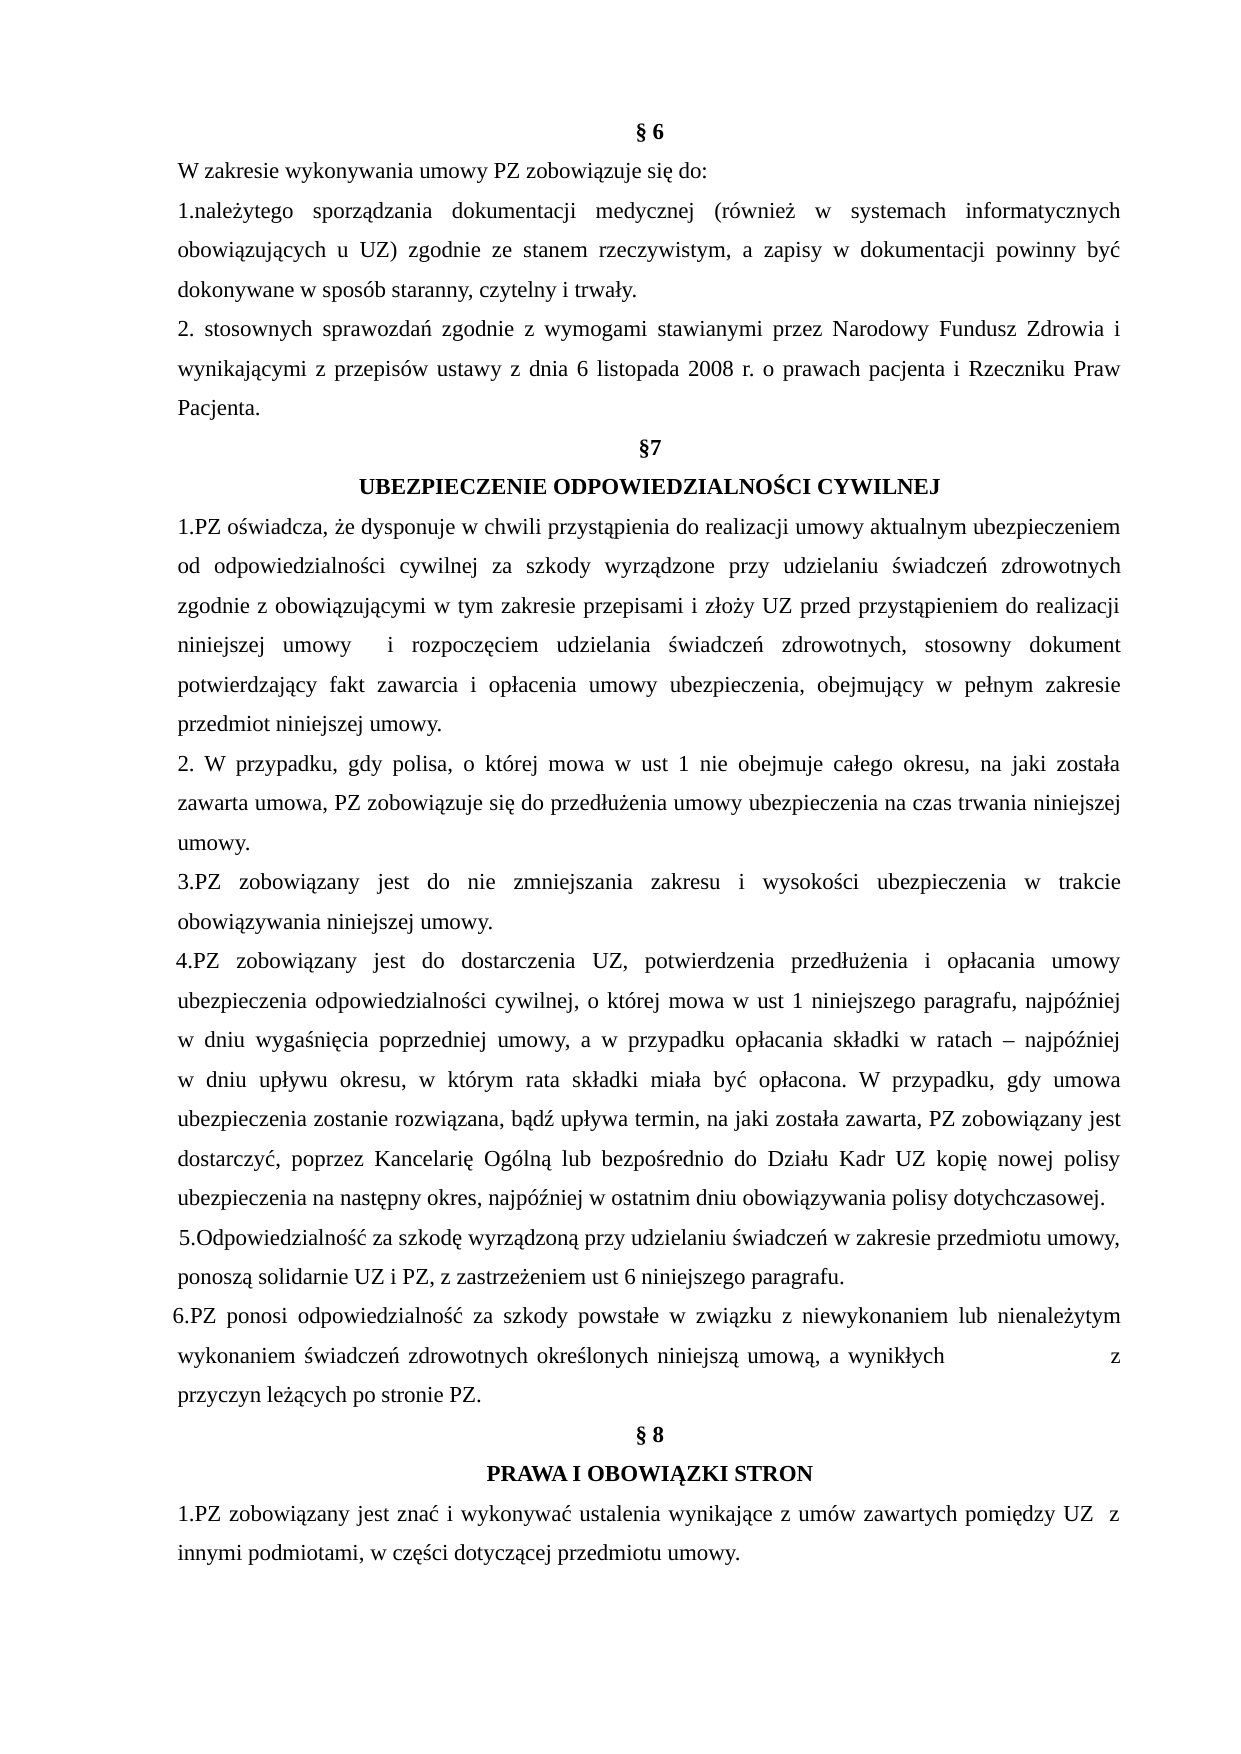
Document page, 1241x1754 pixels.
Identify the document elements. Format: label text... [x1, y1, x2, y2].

text PRAWA I OBOWIĄZKI STRON [177, 1460, 1122, 1487]
list PZ oświadcza, że dysponuje w chwili przystąpienia do realizacji umowy aktualnym ubezpieczeniem od odpowiedzialności cywilnej za szkody wyrządzone przy udzielaniu świadczeń zdrowotnych zgodnie z obowiązującymi w tym zakresie przepisami i złoży UZ przed przystąpieniem do realizacji niniejszej umowy i rozpoczęciem udzielania świadczeń zdrowotnych, stosowny dokument potwierdzający fakt zawarcia i opłacenia umowy ubezpieczenia, obejmujący w pełnym zakresie przedmiot niniejszej umowy. [177, 513, 1122, 737]
list PZ zobowiązany jest znać i wykonywać ustalenia wynikające z umów zawartych pomiędzy UZ z innymi podmiotami, w części dotyczącej przedmiotu umowy. [177, 1500, 1122, 1566]
list PZ zobowiązany jest do dostarczenia UZ, potwierdzenia przedłużenia i opłacania umowy ubezpieczenia odpowiedzialności cywilnej, o której mowa w ust 1 niniejszego paragrafu, najpóźniej w dniu wygaśnięcia poprzedniej umowy, a w przypadku opłacania składki w ratach – najpóźniej w dniu upływu okresu, w którym rata składki miała być opłacona. W przypadku, gdy umowa ubezpieczenia zostanie rozwiązana, bądź upływa termin, na jaki została zawarta, PZ zobowiązany jest dostarczyć, poprzez Kancelarię Ogólną lub bezpośrednio do Działu Kadr UZ kopię nowej polisy ubezpieczenia na następny okres, najpóźniej w ostatnim dniu obowiązywania polisy dotychczasowej. [176, 947, 1122, 1210]
text UBEZPIECZENIE ODPOWIEDZIALNOŚCI CYWILNEJ [177, 473, 1122, 500]
text § 6 [177, 118, 1122, 144]
text §7 [177, 434, 1122, 460]
list PZ zobowiązany jest do nie zmniejszania zakresu i wysokości ubezpieczenia w trakcie obowiązywania niniejszej umowy. [177, 868, 1122, 934]
list należytego sporządzania dokumentacji medycznej (również w systemach informatycznych obowiązujących u UZ) zgodnie ze stanem rzeczywistym, a zapisy w dokumentacji powinny być dokonywane w sposób staranny, czytelny i trwały. [177, 197, 1122, 302]
text § 8 [177, 1421, 1122, 1447]
list stosownych sprawozdań zgodnie z wymogami stawianymi przez Narodowy Fundusz Zdrowia i wynikającymi z przepisów ustawy z dnia 6 listopada 2008 r. o prawach pacjenta i Rzeczniku Praw Pacjenta. [177, 316, 1122, 421]
list PZ ponosi odpowiedzialność za szkody powstałe w związku z niewykonaniem lub nienależytym wykonaniem świadczeń zdrowotnych określonych niniejszą umową, a wynikłych z przyczyn leżących po stronie PZ. [172, 1302, 1122, 1408]
list W przypadku, gdy polisa, o której mowa w ust 1 nie obejmuje całego okresu, na jaki została zawarta umowa, PZ zobowiązuje się do przedłużenia umowy ubezpieczenia na czas trwania niniejszej umowy. [177, 750, 1122, 855]
text W zakresie wykonywania umowy PZ zobowiązuje się do: [177, 158, 1122, 184]
list Odpowiedzialność za szkodę wyrządzoną przy udzielaniu świadczeń w zakresie przedmiotu umowy, ponoszą solidarnie UZ i PZ, z zastrzeżeniem ust 6 niniejszego paragrafu. [177, 1223, 1122, 1289]
